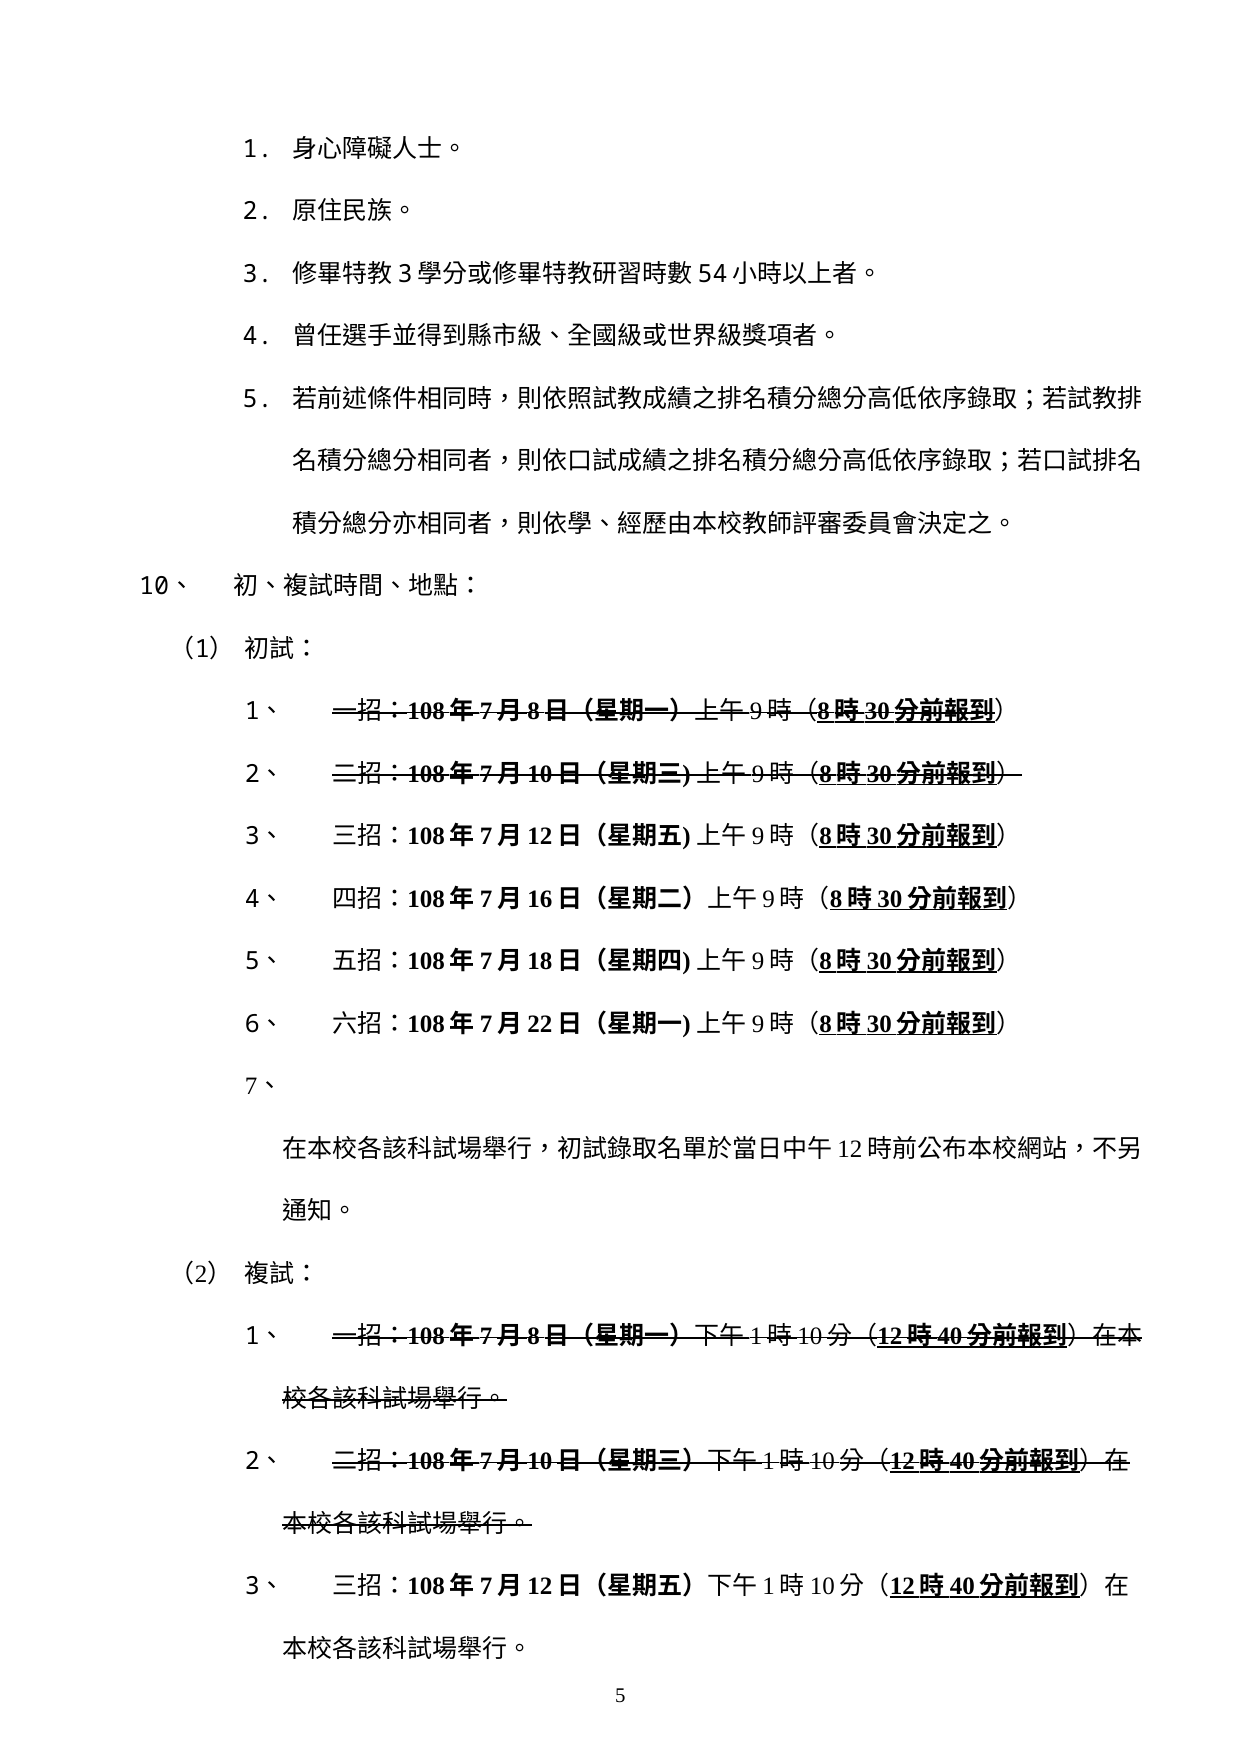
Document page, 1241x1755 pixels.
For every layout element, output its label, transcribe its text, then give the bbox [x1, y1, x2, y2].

list 二招：108年7月10日（星期三) 上午9時（8時30分前報到） [244, 729, 1146, 792]
list 若前述條件相同時，則依照試教成績之排名積分總分高低依序錄取；若試教排名積分總分相同者，則依口試成績之排名積分總分高低依序錄取；若口試排名積分總分亦相同者，則依學、經歷由本校教師評審委員會決定之。 [242, 354, 1146, 542]
list 五招：108年7月18日（星期四) 上午9時（8時30分前報到） [244, 917, 1146, 979]
list 三招：108年7月12日（星期五）下午1時10分（12時40分前報到）在本校各該科試場舉行。 [244, 1542, 1146, 1667]
list 初、複試時間、地點： [139, 542, 1146, 604]
list 一招：108年7月8日（星期一）下午1時10分（12時40分前報到）在本校各該科試場舉行。 [244, 1292, 1146, 1417]
list 三招：108年7月12日（星期五) 上午9時（8時30分前報到） [244, 792, 1146, 854]
text 在本校各該科試場舉行，初試錄取名單於當日中午12時前公布本校網站，不另通知。 [282, 1104, 1146, 1229]
list 二招：108年7月10日（星期三）下午1時10分（12時40分前報到）在本校各該科試場舉行。 [244, 1417, 1146, 1542]
list 初試： [169, 604, 1146, 667]
list 六招：108年7月22日（星期一) 上午9時（8時30分前報到） [244, 979, 1146, 1042]
list 修畢特教3學分或修畢特教研習時數54小時以上者。 [242, 229, 1146, 292]
list 複試： [169, 1229, 1146, 1292]
list 身心障礙人士。 [242, 104, 1146, 167]
list 四招：108年7月16日（星期二）上午9時（8時30分前報到） [244, 854, 1146, 917]
list 曾任選手並得到縣市級、全國級或世界級獎項者。 [242, 292, 1146, 354]
list 原住民族。 [242, 167, 1146, 229]
list 一招：108年7月8日（星期一）上午9時（8時30分前報到） [244, 667, 1146, 729]
